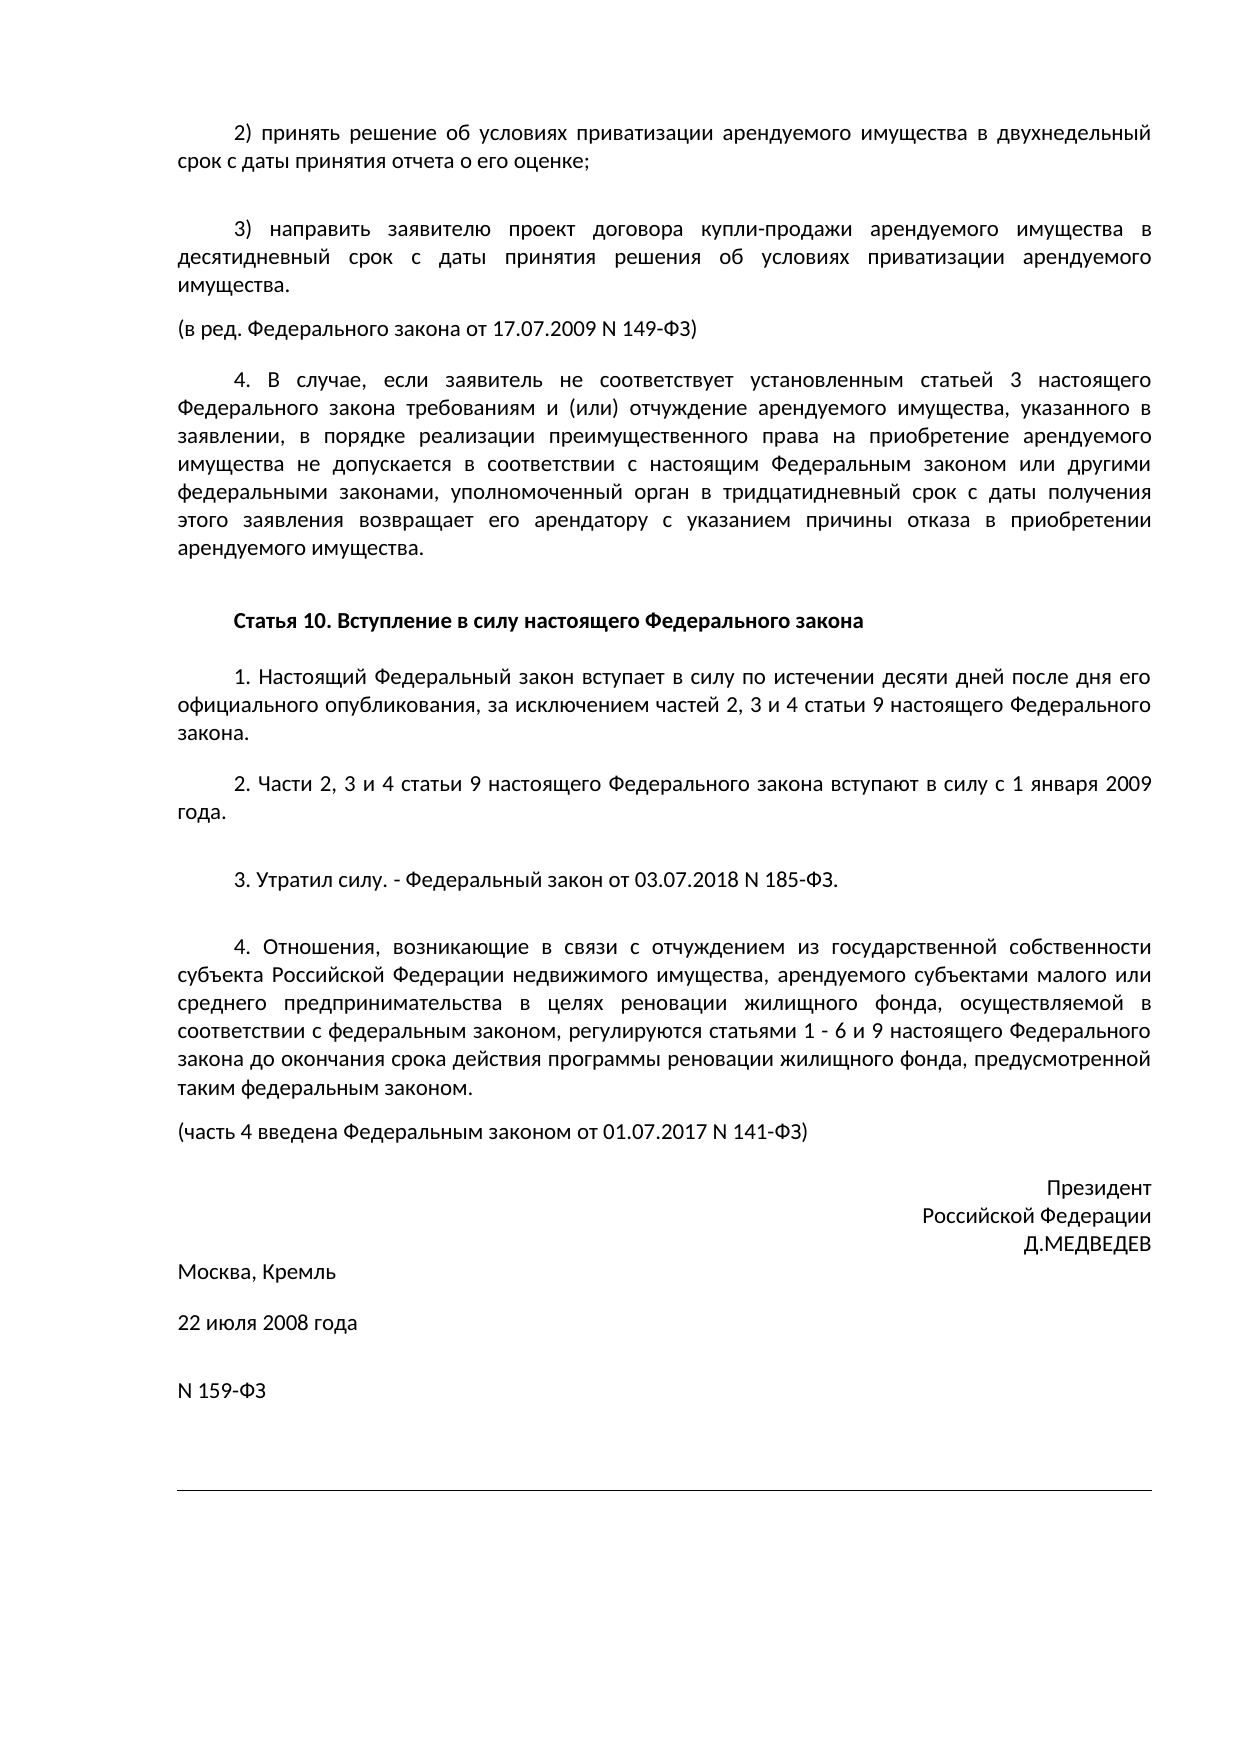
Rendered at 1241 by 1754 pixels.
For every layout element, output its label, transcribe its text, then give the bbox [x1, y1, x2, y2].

text 3) направить заявителю проект договора купли-продажи арендуемого имущества в десятидневный срок с даты принятия решения об условиях приватизации арендуемого имущества. [177, 214, 1152, 298]
text (в ред. Федерального закона от 17.07.2009 N 149-ФЗ) [177, 314, 1152, 342]
text Президент [177, 1173, 1152, 1201]
text 3. Утратил силу. - Федеральный закон от 03.07.2018 N 185-ФЗ. [177, 865, 1152, 893]
text 1. Настоящий Федеральный закон вступает в силу по истечении десяти дней после дня его официального опубликования, за исключением частей 2, 3 и 4 статьи 9 настоящего Федерального закона. [177, 662, 1152, 746]
text 2) принять решение об условиях приватизации арендуемого имущества в двухнедельный срок с даты принятия отчета о его оценке; [177, 118, 1152, 174]
text 2. Части 2, 3 и 4 статьи 9 настоящего Федерального закона вступают в силу с 1 января 2009 года. [177, 769, 1152, 825]
title Статья 10. Вступление в силу настоящего Федерального закона [177, 606, 1152, 634]
text Российской Федерации [177, 1201, 1152, 1229]
text (часть 4 введена Федеральным законом от 01.07.2017 N 141-ФЗ) [177, 1117, 1152, 1145]
text Д.МЕДВЕДЕВ [177, 1229, 1152, 1257]
text 4. В случае, если заявитель не соответствует установленным статьей 3 настоящего Федерального закона требованиям и (или) отчуждение арендуемого имущества, указанного в заявлении, в порядке реализации преимущественного права на приобретение арендуемого имущества не допускается в соответствии с настоящим Федеральным законом или другими федеральными законами, уполномоченный орган в тридцатидневный срок с даты получения этого заявления возвращает его арендатору с указанием причины отказа в приобретении арендуемого имущества. [177, 365, 1152, 562]
text 22 июля 2008 года [177, 1308, 1152, 1336]
text Москва, Кремль [177, 1257, 1152, 1285]
text N 159-ФЗ [177, 1376, 1152, 1404]
text 4. Отношения, возникающие в связи с отчуждением из государственной собственности субъекта Российской Федерации недвижимого имущества, арендуемого субъектами малого или среднего предпринимательства в целях реновации жилищного фонда, осуществляемой в соответствии с федеральным законом, регулируются статьями 1 - 6 и 9 настоящего Федерального закона до окончания срока действия программы реновации жилищного фонда, предусмотренной таким федеральным законом. [177, 932, 1152, 1101]
